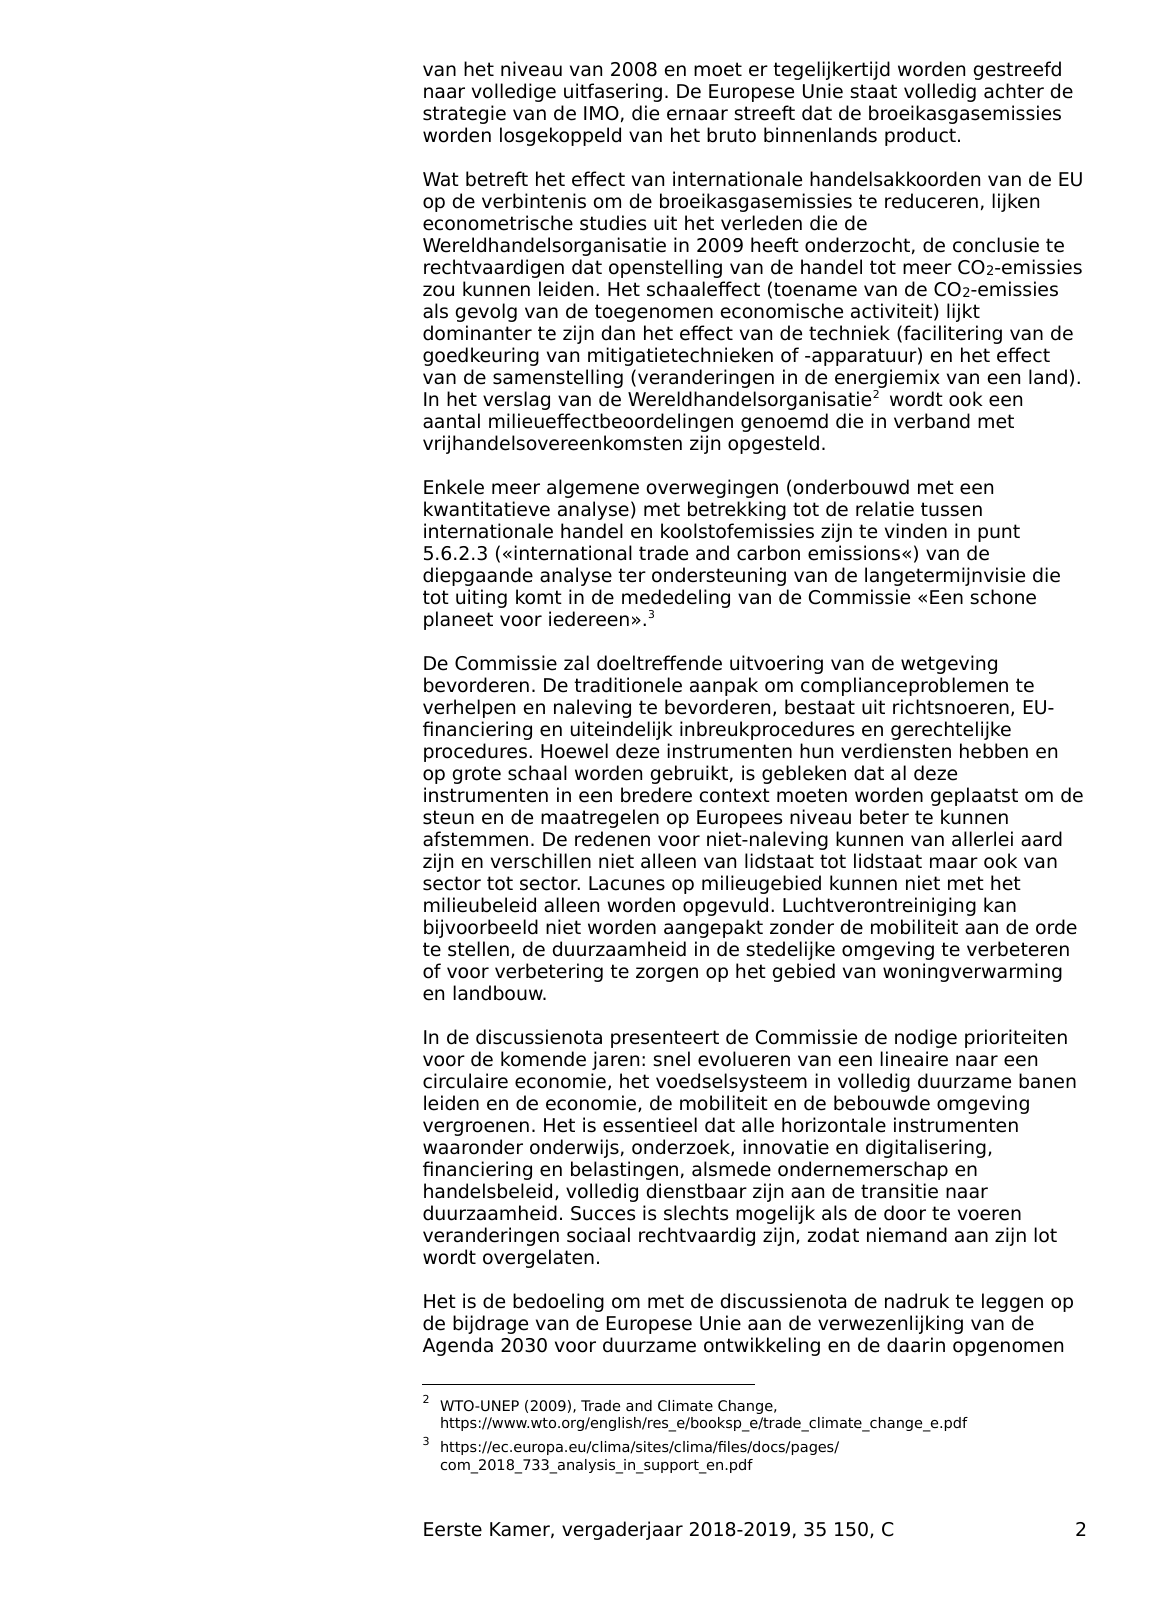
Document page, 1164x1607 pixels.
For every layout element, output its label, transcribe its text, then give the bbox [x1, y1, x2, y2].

text Het is de bedoeling om met de discussienota de nadruk te leggen op de bijdrage van de Europese Unie aan de verwezenlijking van de Agenda 2030 voor duurzame ontwikkeling en de daarin opgenomen [422, 1291, 1087, 1357]
text Enkele meer algemene overwegingen (onderbouwd met een kwantitatieve analyse) met betrekking tot de relatie tussen internationale handel en koolstofemissies zijn te vinden in punt 5.6.2.3 («international trade and carbon emissions«) van de diepgaande analyse ter ondersteuning van de langetermijnvisie die tot uiting komt in de mededeling van de Commissie «Een schone planeet voor iedereen». [422, 477, 1087, 631]
text van het niveau van 2008 en moet er tegelijkertijd worden gestreefd naar volledige uitfasering. De Europese Unie staat volledig achter de strategie van de IMO, die ernaar streeft dat de broeikasgasemissies worden losgekoppeld van het bruto binnenlands product. [422, 59, 1087, 147]
text WTO-UNEP (2009), Trade and Climate Change, https://www.wto.org/english/res_e/booksp_e/trade_climate_change_e.pdf [422, 1393, 1087, 1432]
text In de discussienota presenteert de Commissie de nodige prioriteiten voor de komende jaren: snel evolueren van een lineaire naar een circulaire economie, het voedselsysteem in volledig duurzame banen leiden en de economie, de mobiliteit en de bebouwde omgeving vergroenen. Het is essentieel dat alle horizontale instrumenten waaronder onderwijs, onderzoek, innovatie en digitalisering, financiering en belastingen, alsmede ondernemerschap en handelsbeleid, volledig dienstbaar zijn aan de transitie naar duurzaamheid. Succes is slechts mogelijk als de door te voeren veranderingen sociaal rechtvaardig zijn, zodat niemand aan zijn lot wordt overgelaten. [422, 1027, 1087, 1269]
text Wat betreft het effect van internationale handelsakkoorden van de EU op de verbintenis om de broeikasgasemissies te reduceren, lijken econometrische studies uit het verleden die de Wereldhandelsorganisatie in 2009 heeft onderzocht, de conclusie te rechtvaardigen dat openstelling van de handel tot meer CO2-emissies zou kunnen leiden. Het schaaleffect (toename van de CO2-emissies als gevolg van de toegenomen economische activiteit) lijkt dominanter te zijn dan het effect van de techniek (facilitering van de goedkeuring van mitigatietechnieken of -apparatuur) en het effect van de samenstelling (veranderingen in de energiemix van een land). In het verslag van de Wereldhandelsorganisatie wordt ook een aantal milieueffectbeoordelingen genoemd die in verband met vrijhandelsovereenkomsten zijn opgesteld. [422, 169, 1087, 455]
text https://ec.europa.eu/clima/sites/clima/files/docs/pages/com_2018_733_analysis_in_support_en.pdf [422, 1435, 1087, 1474]
text De Commissie zal doeltreffende uitvoering van de wetgeving bevorderen. De traditionele aanpak om complianceproblemen te verhelpen en naleving te bevorderen, bestaat uit richtsnoeren, EU-financiering en uiteindelijk inbreukprocedures en gerechtelijke procedures. Hoewel deze instrumenten hun verdiensten hebben en op grote schaal worden gebruikt, is gebleken dat al deze instrumenten in een bredere context moeten worden geplaatst om de steun en de maatregelen op Europees niveau beter te kunnen afstemmen. De redenen voor niet-naleving kunnen van allerlei aard zijn en verschillen niet alleen van lidstaat tot lidstaat maar ook van sector tot sector. Lacunes op milieugebied kunnen niet met het milieubeleid alleen worden opgevuld. Luchtverontreiniging kan bijvoorbeeld niet worden aangepakt zonder de mobiliteit aan de orde te stellen, de duurzaamheid in de stedelijke omgeving te verbeteren of voor verbetering te zorgen op het gebied van woningverwarming en landbouw. [422, 653, 1087, 1005]
